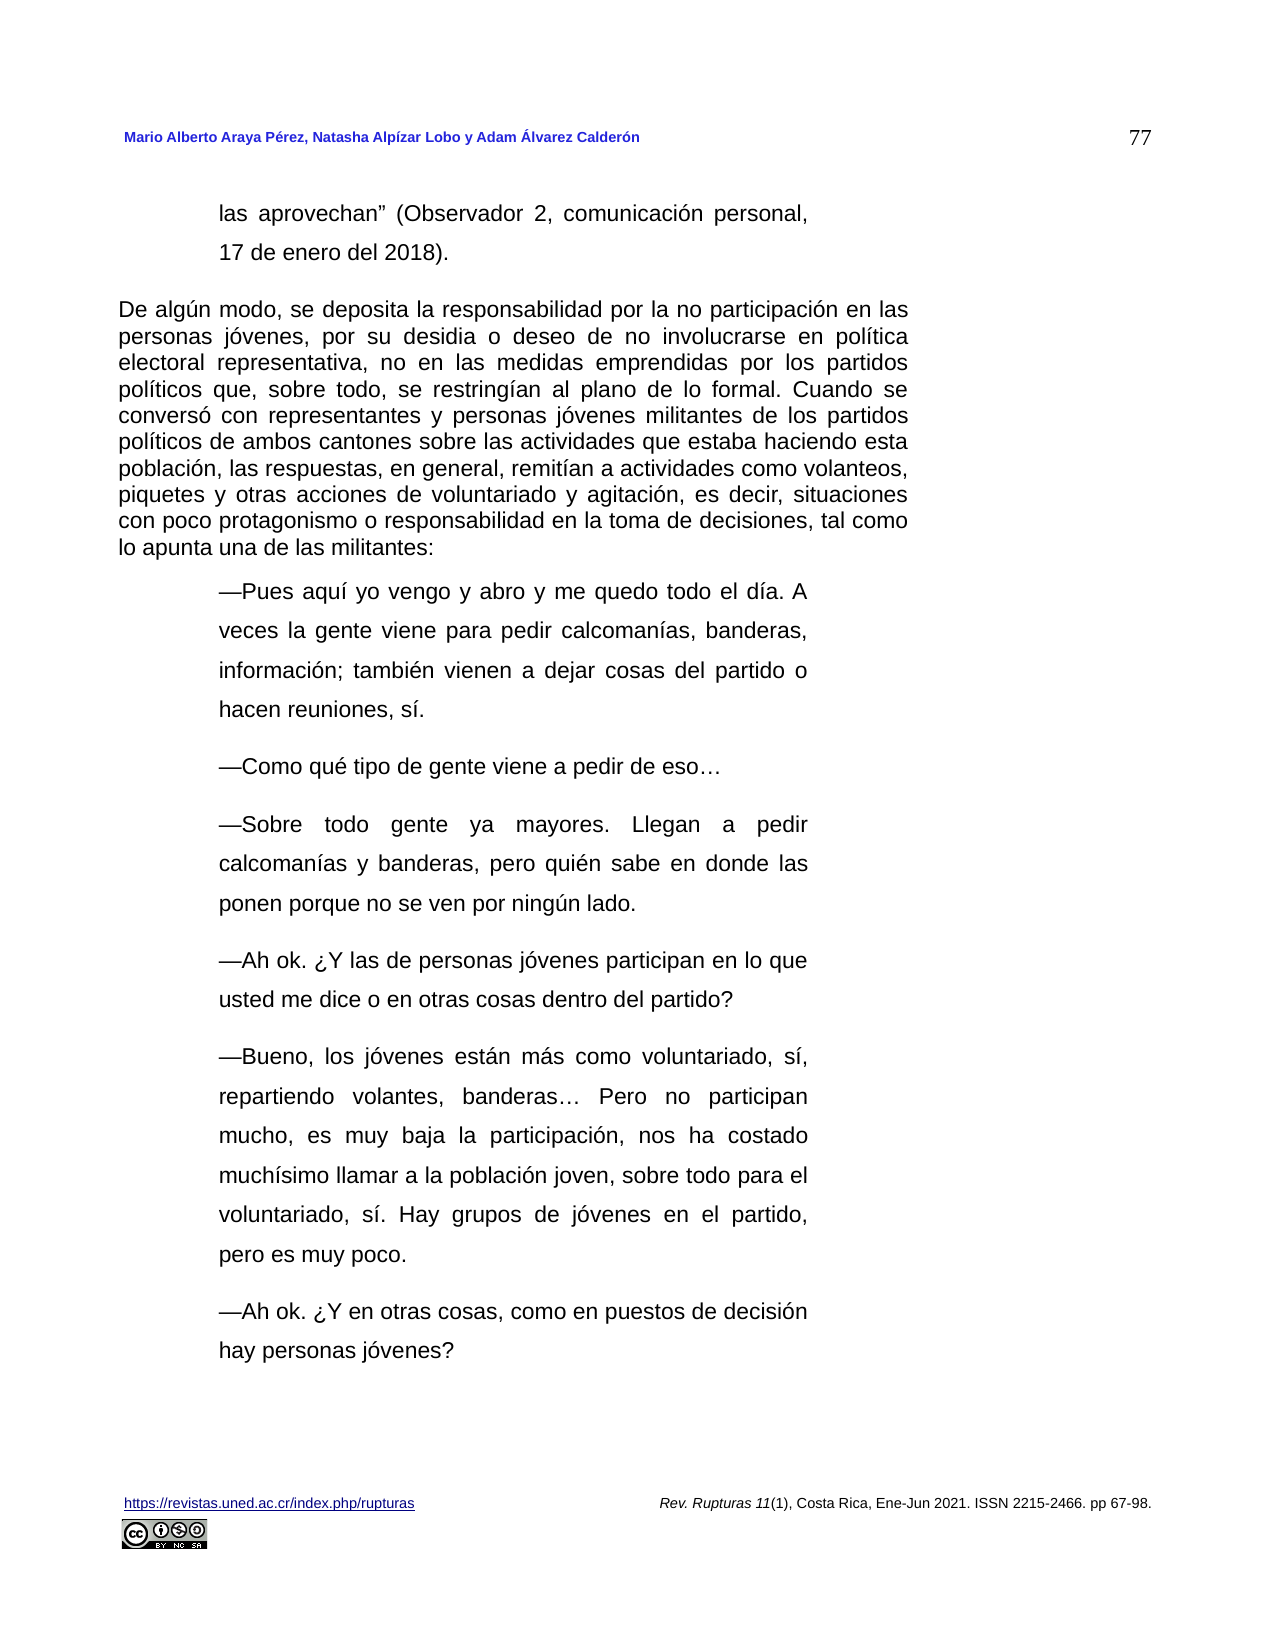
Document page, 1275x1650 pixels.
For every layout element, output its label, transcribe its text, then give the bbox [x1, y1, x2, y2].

text —Ah ok. ¿Y las de personas jóvenes participan en lo que usted me dice o en otras cosas dentro del partido? [218, 947, 808, 1012]
picture [121, 1519, 208, 1549]
text —Como qué tipo de gente viene a pedir de eso… [218, 753, 808, 780]
text —Sobre todo gente ya mayores. Llegan a pedir calcomanías y banderas, pero quién sabe en donde las ponen porque no se ven por ningún lado. [218, 811, 808, 916]
text —Ah ok. ¿Y en otras cosas, como en puestos de decisión hay personas jóvenes? [218, 1298, 808, 1364]
text De algún modo, se deposita la responsabilidad por la no participación en las personas jóvenes, por su desidia o deseo de no involucrarse en política electoral representativa, no en las medidas emprendidas por los partidos políticos que, sobre todo, se restringían al plano de lo formal. Cuando se conversó con representantes y personas jóvenes militantes de los partidos políticos de ambos cantones sobre las actividades que estaba haciendo esta población, las respuestas, en general, remitían a actividades como volanteos, piquetes y otras acciones de voluntariado y agitación, es decir, situaciones con poco protagonismo o responsabilidad en la toma de decisiones, tal como lo apunta una de las militantes: [118, 296, 909, 560]
text —Bueno, los jóvenes están más como voluntariado, sí, repartiendo volantes, banderas… Pero no participan mucho, es muy baja la participación, nos ha costado muchísimo llamar a la población joven, sobre todo para el voluntariado, sí. Hay grupos de jóvenes en el partido, pero es muy poco. [218, 1043, 808, 1267]
text —Pues aquí yo vengo y abro y me quedo todo el día. A veces la gente viene para pedir calcomanías, banderas, información; también vienen a dejar cosas del partido o hacen reuniones, sí. [218, 578, 808, 722]
text las aprovechan” (Observador 2, comunicación personal, 17 de enero del 2018). [218, 200, 808, 266]
